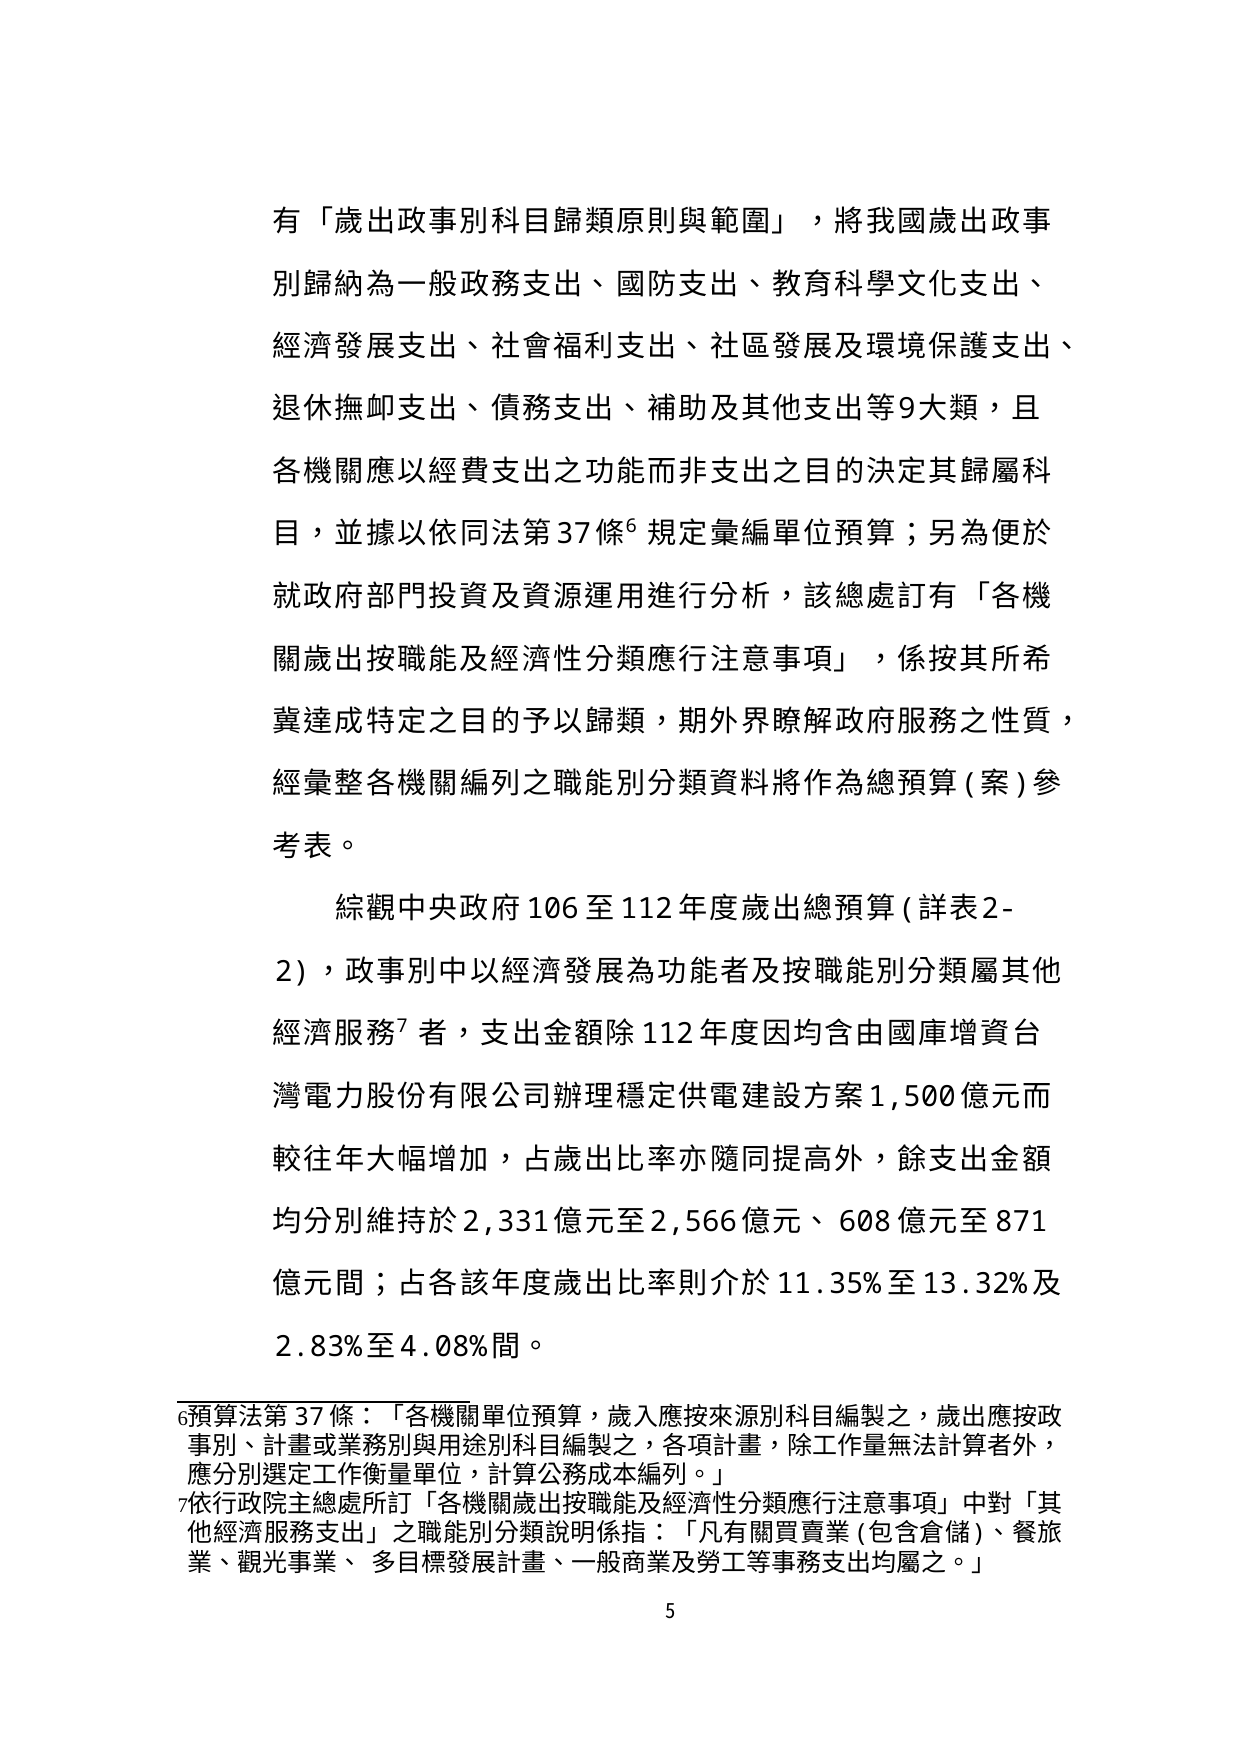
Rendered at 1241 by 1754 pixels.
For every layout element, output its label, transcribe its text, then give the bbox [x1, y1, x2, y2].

text 依行政院主總處所訂「各機關歲出按職能及經濟性分類應行注意事項」中對「其他經濟服務支出」之職能別分類說明係指：「凡有關買賣業(包含倉儲)、餐旅業、觀光事業、 多目標發展計畫、一般商業及勞工等事務支出均屬之。」 [177, 1489, 1063, 1577]
text 為彰顯政府施政重點及利於財政統計並作為政策執行之衡量指標，行政院主計總處依預算法第97條規定，訂有「歲出政事別科目歸類原則與範圍」，將我國歲出政事別歸納為一般政務支出、國防支出、教育科學文化支出、經濟發展支出、社會福利支出、社區發展及環境保護支出、退休撫卹支出、債務支出、補助及其他支出等9大類，且各機關應以經費支出之功能而非支出之目的決定其歸屬科目，並據以依同法第37條規定彙編單位預算；另為便於就政府部門投資及資源運用進行分析，該總處訂有「各機關歲出按職能及經濟性分類應行注意事項」，係按其所希冀達成特定之目的予以歸類，期外界瞭解政府服務之性質，經彙整各機關編列之職能別分類資料將作為總預算(案)參考表。 [266, 177, 1063, 865]
text 綜觀中央政府106至112年度歲出總預算(詳表2-2)，政事別中以經濟發展為功能者及按職能別分類屬其他經濟服務者，支出金額除112年度因均含由國庫增資台灣電力股份有限公司辦理穩定供電建設方案1,500億元而較往年大幅增加，占歲出比率亦隨同提高外，餘支出金額均分別維持於2,331億元至2,566億元、608億元至871億元間；占各該年度歲出比率則介於11.35%至13.32%及2.83%至4.08%間。 [266, 865, 1063, 1365]
text 預算法第37條：「各機關單位預算，歲入應按來源別科目編製之，歲出應按政事別、計畫或業務別與用途別科目編製之，各項計畫，除工作量無法計算者外，應分別選定工作衡量單位，計算公務成本編列。」 [177, 1402, 1063, 1489]
